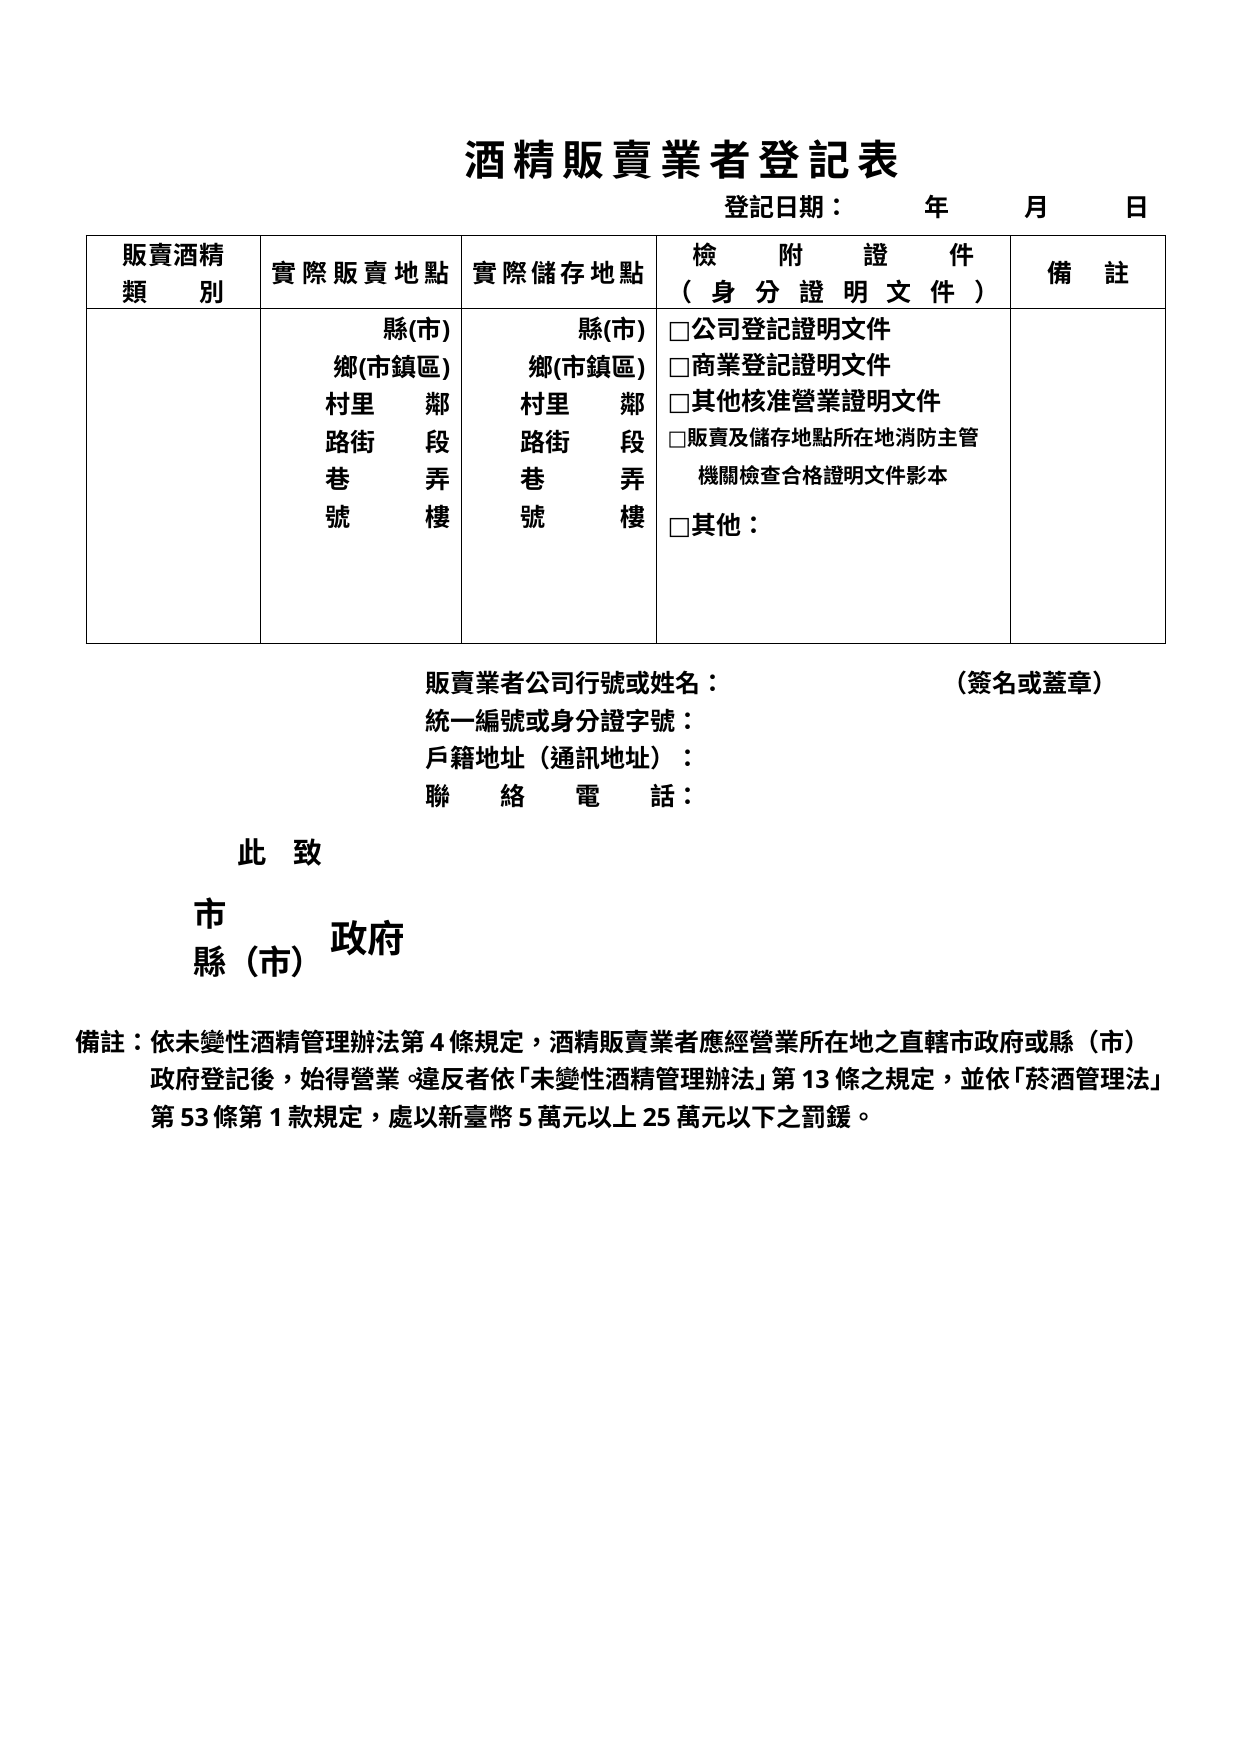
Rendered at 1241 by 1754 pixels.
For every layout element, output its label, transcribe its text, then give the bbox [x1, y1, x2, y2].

text 販賣業者公司行號或姓名： （簽名或蓋章） [75, 663, 1165, 700]
text 戶籍地址（通訊地址）： [75, 738, 1165, 775]
table_header 實際販賣地點 [261, 236, 461, 308]
text 統一編號或身分證字號： [75, 700, 1165, 738]
text 聯 絡 電 話： [75, 775, 1165, 813]
table_header 販賣酒精類別 [87, 236, 260, 308]
table_cell 縣(市) 鄉(市鎮區) 村里 鄰 路街 段 巷 弄 號 樓 [462, 309, 656, 643]
table_cell □公司登記證明文件 □商業登記證明文件 □其他核准營業證明文件 □販賣及儲存地點所在地消防主管機關檢查合格證明文件影本 □其他： [657, 309, 1010, 643]
table_cell 縣(市) 鄉(市鎮區) 村里 鄰 路街 段 巷 弄 號 樓 [261, 309, 461, 643]
table_header 市 縣（市） [69, 888, 327, 984]
text 此 致 [75, 813, 1165, 888]
table_header 實際儲存地點 [462, 236, 656, 308]
text 登記日期： 年 月 日 [75, 187, 1165, 223]
table_cell [87, 309, 260, 643]
table_cell [1011, 309, 1165, 643]
table_header 政府 [328, 888, 754, 984]
table_header 檢附證件 （身分證明文件） [657, 236, 1010, 308]
text 酒精販賣業者登記表 [197, 127, 1165, 187]
text 備註：依未變性酒精管理辦法第4條規定，酒精販賣業者應經營業所在地之直轄市政府或縣（市）政府登記後，始得營業。違反者依「未變性酒精管理辦法」第13條之規定，並依「菸酒管理法」第53條第1款規定，處以新臺幣5萬元以上25萬元以下之罰鍰。 [75, 1022, 1165, 1134]
table_header 備註 [1011, 236, 1165, 308]
